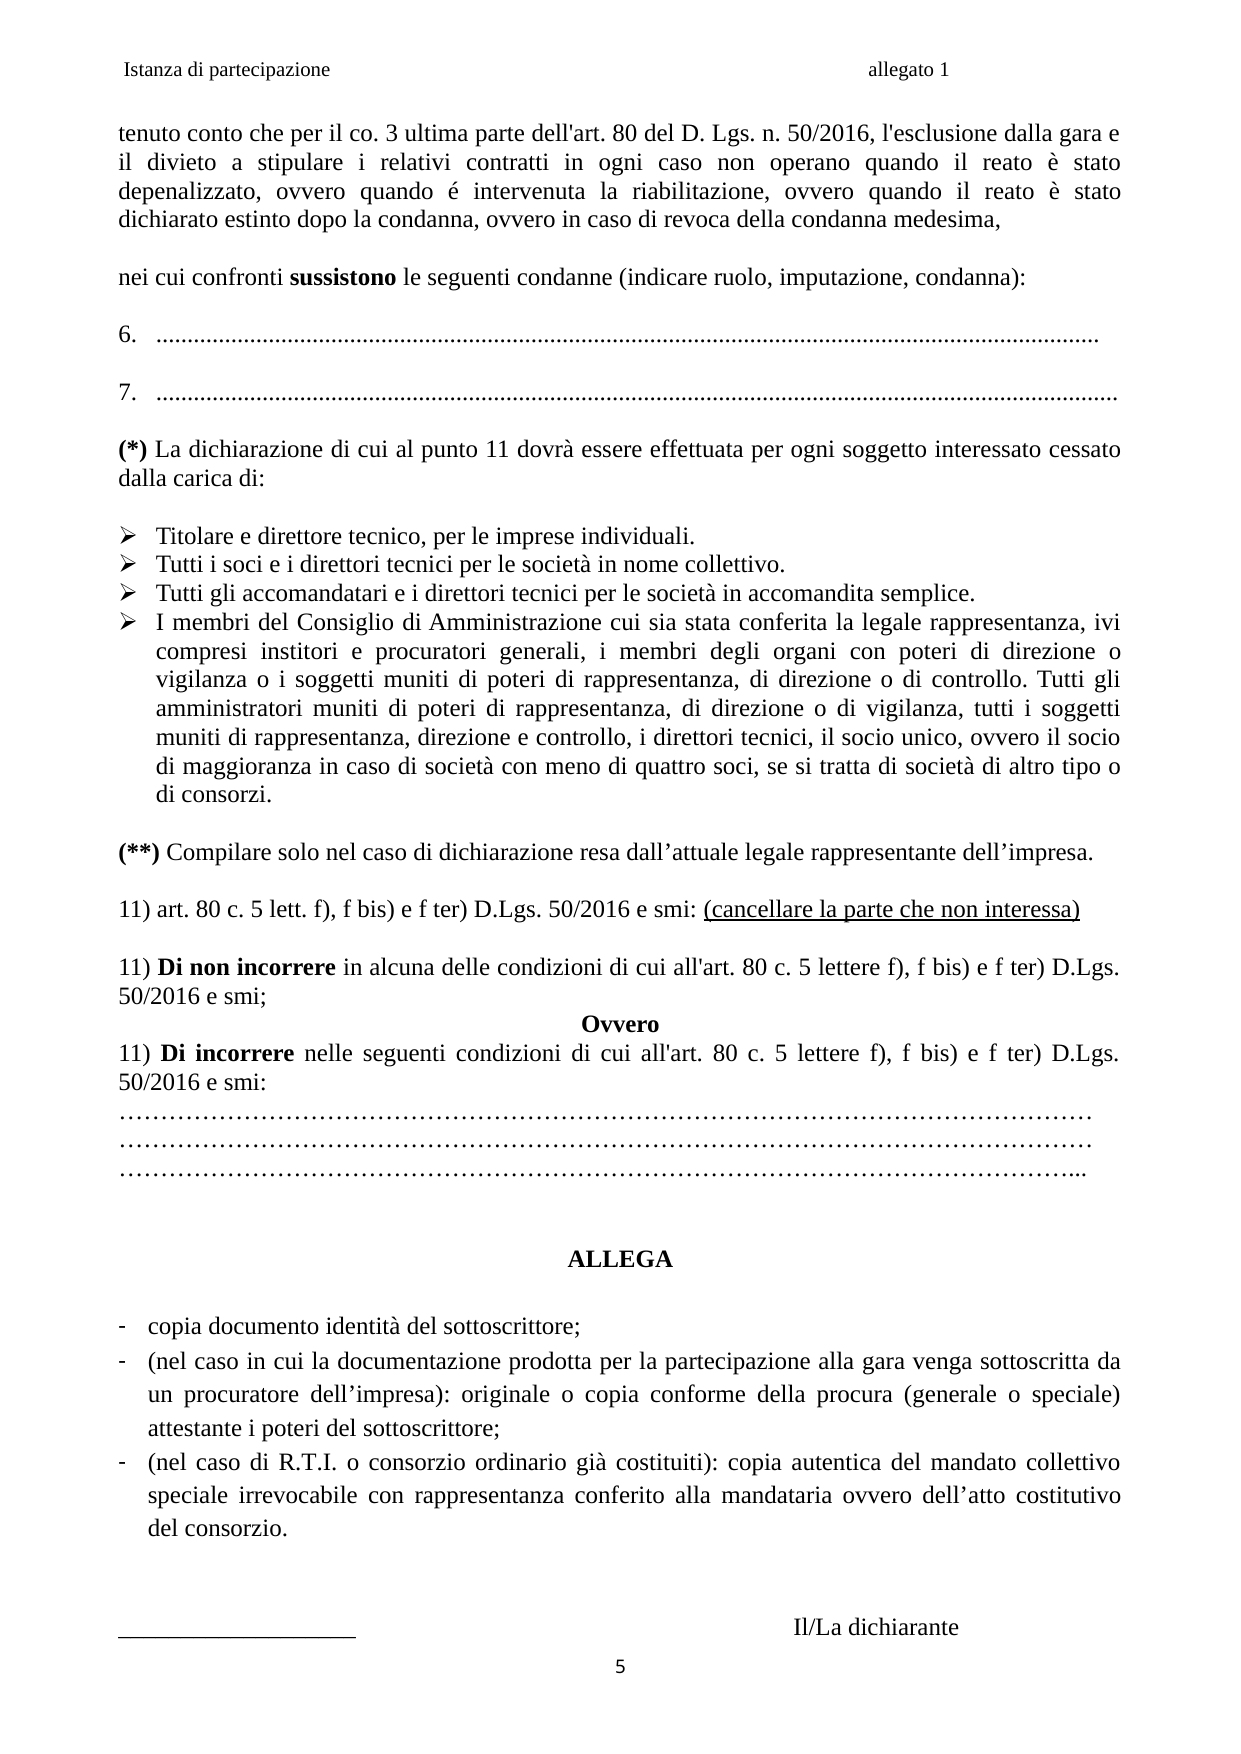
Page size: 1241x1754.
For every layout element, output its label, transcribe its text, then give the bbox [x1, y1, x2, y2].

text ALLEGA [118, 1244, 1122, 1272]
list I membri del Consiglio di Amministrazione cui sia stata conferita la legale rappresentanza, ivi compresi institori e procuratori generali, i membri degli organi con poteri di direzione o vigilanza o i soggetti muniti di poteri di rappresentanza, di direzione o di controllo. Tutti gli amministratori muniti di poteri di rappresentanza, di direzione o di vigilanza, tutti i soggetti muniti di rappresentanza, direzione e controllo, i direttori tecnici, il socio unico, ovvero il socio di maggioranza in caso di società con meno di quattro soci, se si tratta di società di altro tipo o di consorzi. [118, 607, 1122, 808]
text (*) La dichiarazione di cui al punto 11 dovrà essere effettuata per ogni soggetto interessato cessato dalla carica di: [118, 434, 1122, 492]
text ……………………………………………………………………………………………………… [118, 1124, 1122, 1153]
text ___________________ Il/La dichiarante [118, 1612, 1122, 1641]
text 11) Di incorrere nelle seguenti condizioni di cui all'art. 80 c. 5 lettere f), f bis) e f ter) D.Lgs. 50/2016 e smi: [118, 1038, 1122, 1096]
text Ovvero [118, 1009, 1122, 1038]
text ……………………………………………………………………………………………………... [118, 1153, 1122, 1182]
list Tutti gli accomandatari e i direttori tecnici per le società in accomandita semplice. [118, 578, 1122, 607]
text 11) Di non incorrere in alcuna delle condizioni di cui all'art. 80 c. 5 lettere f), f bis) e f ter) D.Lgs. 50/2016 e smi; [118, 952, 1122, 1009]
text ……………………………………………………………………………………………………… [118, 1096, 1122, 1124]
list (nel caso in cui la documentazione prodotta per la partecipazione alla gara venga sottoscritta da un procuratore dell’impresa): originale o copia conforme della procura (generale o speciale) attestante i poteri del sottoscrittore; [118, 1345, 1122, 1441]
list .......................................................................................................................................................... [118, 377, 1122, 406]
list Tutti i soci e i direttori tecnici per le società in nome collettivo. [118, 549, 1122, 578]
list ....................................................................................................................................................... [118, 319, 1122, 348]
list (nel caso di R.T.I. o consorzio ordinario già costituiti): copia autentica del mandato collettivo speciale irrevocabile con rappresentanza conferito alla mandataria ovvero dell’atto costitutivo del consorzio. [118, 1446, 1122, 1542]
list Titolare e direttore tecnico, per le imprese individuali. [118, 521, 1122, 549]
text 11) art. 80 c. 5 lett. f), f bis) e f ter) D.Lgs. 50/2016 e smi: (cancellare la parte che non interessa) [118, 894, 1122, 923]
text tenuto conto che per il co. 3 ultima parte dell'art. 80 del D. Lgs. n. 50/2016, l'esclusione dalla gara e il divieto a stipulare i relativi contratti in ogni caso non operano quando il reato è stato depenalizzato, ovvero quando é intervenuta la riabilitazione, ovvero quando il reato è stato dichiarato estinto dopo la condanna, ovvero in caso di revoca della condanna medesima, [118, 118, 1122, 233]
text nei cui confronti sussistono le seguenti condanne (indicare ruolo, imputazione, condanna): [118, 262, 1122, 291]
list copia documento identità del sottoscrittore; [118, 1310, 1122, 1340]
text (**) Compilare solo nel caso di dichiarazione resa dall’attuale legale rappresentante dell’impresa. [118, 837, 1122, 866]
